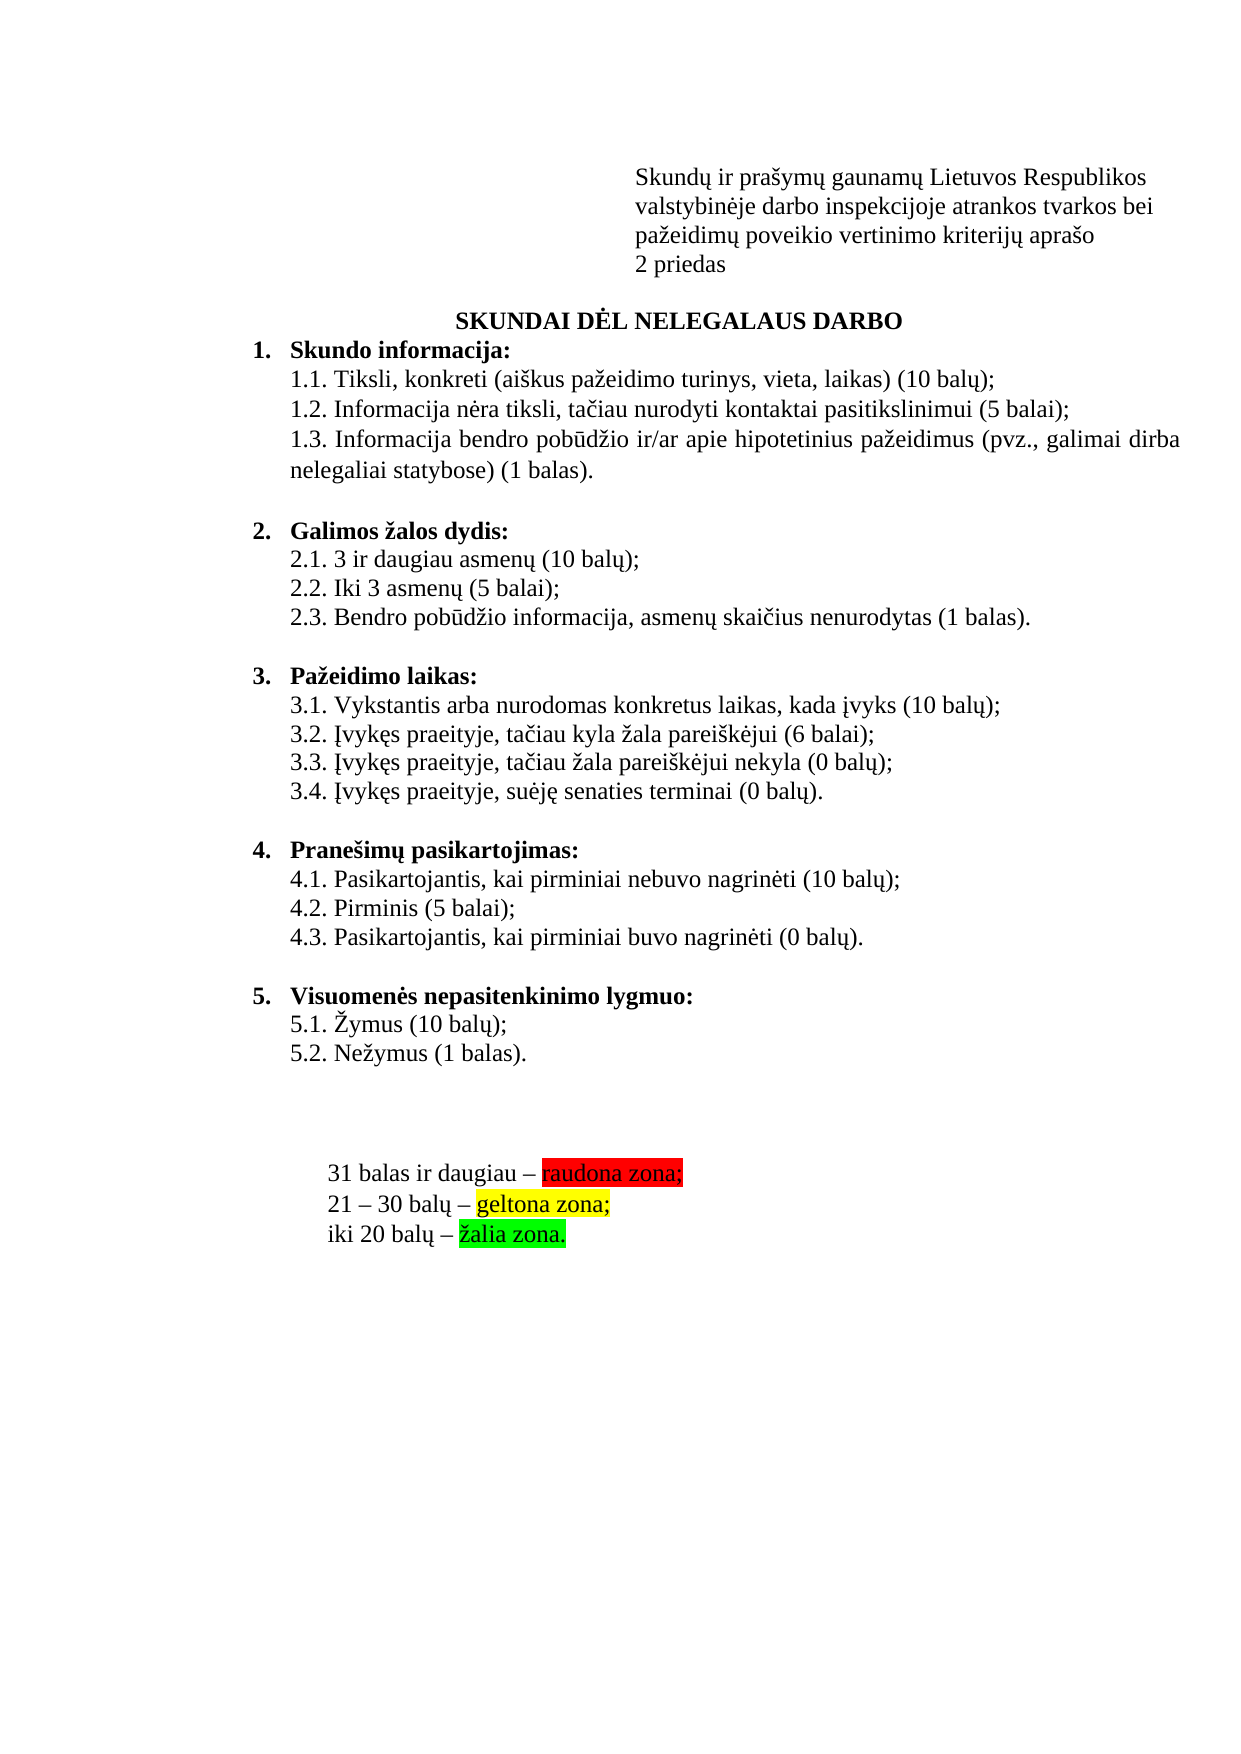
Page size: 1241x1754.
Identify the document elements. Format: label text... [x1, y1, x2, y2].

text pažeidimų poveikio vertinimo kriterijų aprašo [177, 220, 1181, 249]
text 5. Visuomenės nepasitenkinimo lygmuo: [252, 981, 1181, 1009]
text 3.2. Įvykęs praeityje, tačiau kyla žala pareiškėjui (6 balai); [290, 719, 1181, 747]
text 5.2. Nežymus (1 balas). [290, 1038, 1181, 1067]
text 4.1. Pasikartojantis, kai pirminiai nebuvo nagrinėti (10 balų); [290, 864, 1181, 893]
text Skundų ir prašymų gaunamų Lietuvos Respublikos [177, 162, 1181, 191]
text 1.2. Informacija nėra tiksli, tačiau nurodyti kontaktai pasitikslinimui (5 balai); [290, 394, 1181, 423]
text 31 balas ir daugiau – raudona zona; [327, 1158, 1181, 1187]
text 2 priedas [177, 249, 1181, 277]
text 2.2. Iki 3 asmenų (5 balai); [290, 573, 1181, 602]
text valstybinėje darbo inspekcijoje atrankos tvarkos bei [177, 191, 1181, 220]
text 2.3. Bendro pobūdžio informacija, asmenų skaičius nenurodytas (1 balas). [290, 602, 1181, 631]
text SKUNDAI DĖL NELEGALAUS DARBO [177, 306, 1181, 335]
text 3.3. Įvykęs praeityje, tačiau žala pareiškėjui nekyla (0 balų); [290, 747, 1181, 776]
text 4.2. Pirminis (5 balai); [290, 893, 1181, 922]
text 4.3. Pasikartojantis, kai pirminiai buvo nagrinėti (0 balų). [290, 922, 1181, 950]
text 4. Pranešimų pasikartojimas: [252, 835, 1181, 864]
text 1. Skundo informacija: [252, 335, 1181, 364]
text 1.1. Tiksli, konkreti (aiškus pažeidimo turinys, vieta, laikas) (10 balų); [290, 364, 1181, 392]
text 1.3. Informacija bendro pobūdžio ir/ar apie hipotetinius pažeidimus (pvz., galimai dirba nelegaliai statybose) (1 balas). [290, 424, 1181, 484]
text 3. Pažeidimo laikas: [252, 661, 1181, 690]
text 3.4. Įvykęs praeityje, suėję senaties terminai (0 balų). [290, 776, 1181, 805]
text 21 – 30 balų – geltona zona; [327, 1189, 1181, 1217]
text 2. Galimos žalos dydis: [252, 516, 1181, 544]
text 2.1. 3 ir daugiau asmenų (10 balų); [290, 544, 1181, 573]
text 5.1. Žymus (10 balų); [290, 1009, 1181, 1038]
text 3.1. Vykstantis arba nurodomas konkretus laikas, kada įvyks (10 balų); [290, 690, 1181, 719]
text iki 20 balų – žalia zona. [327, 1219, 1181, 1248]
